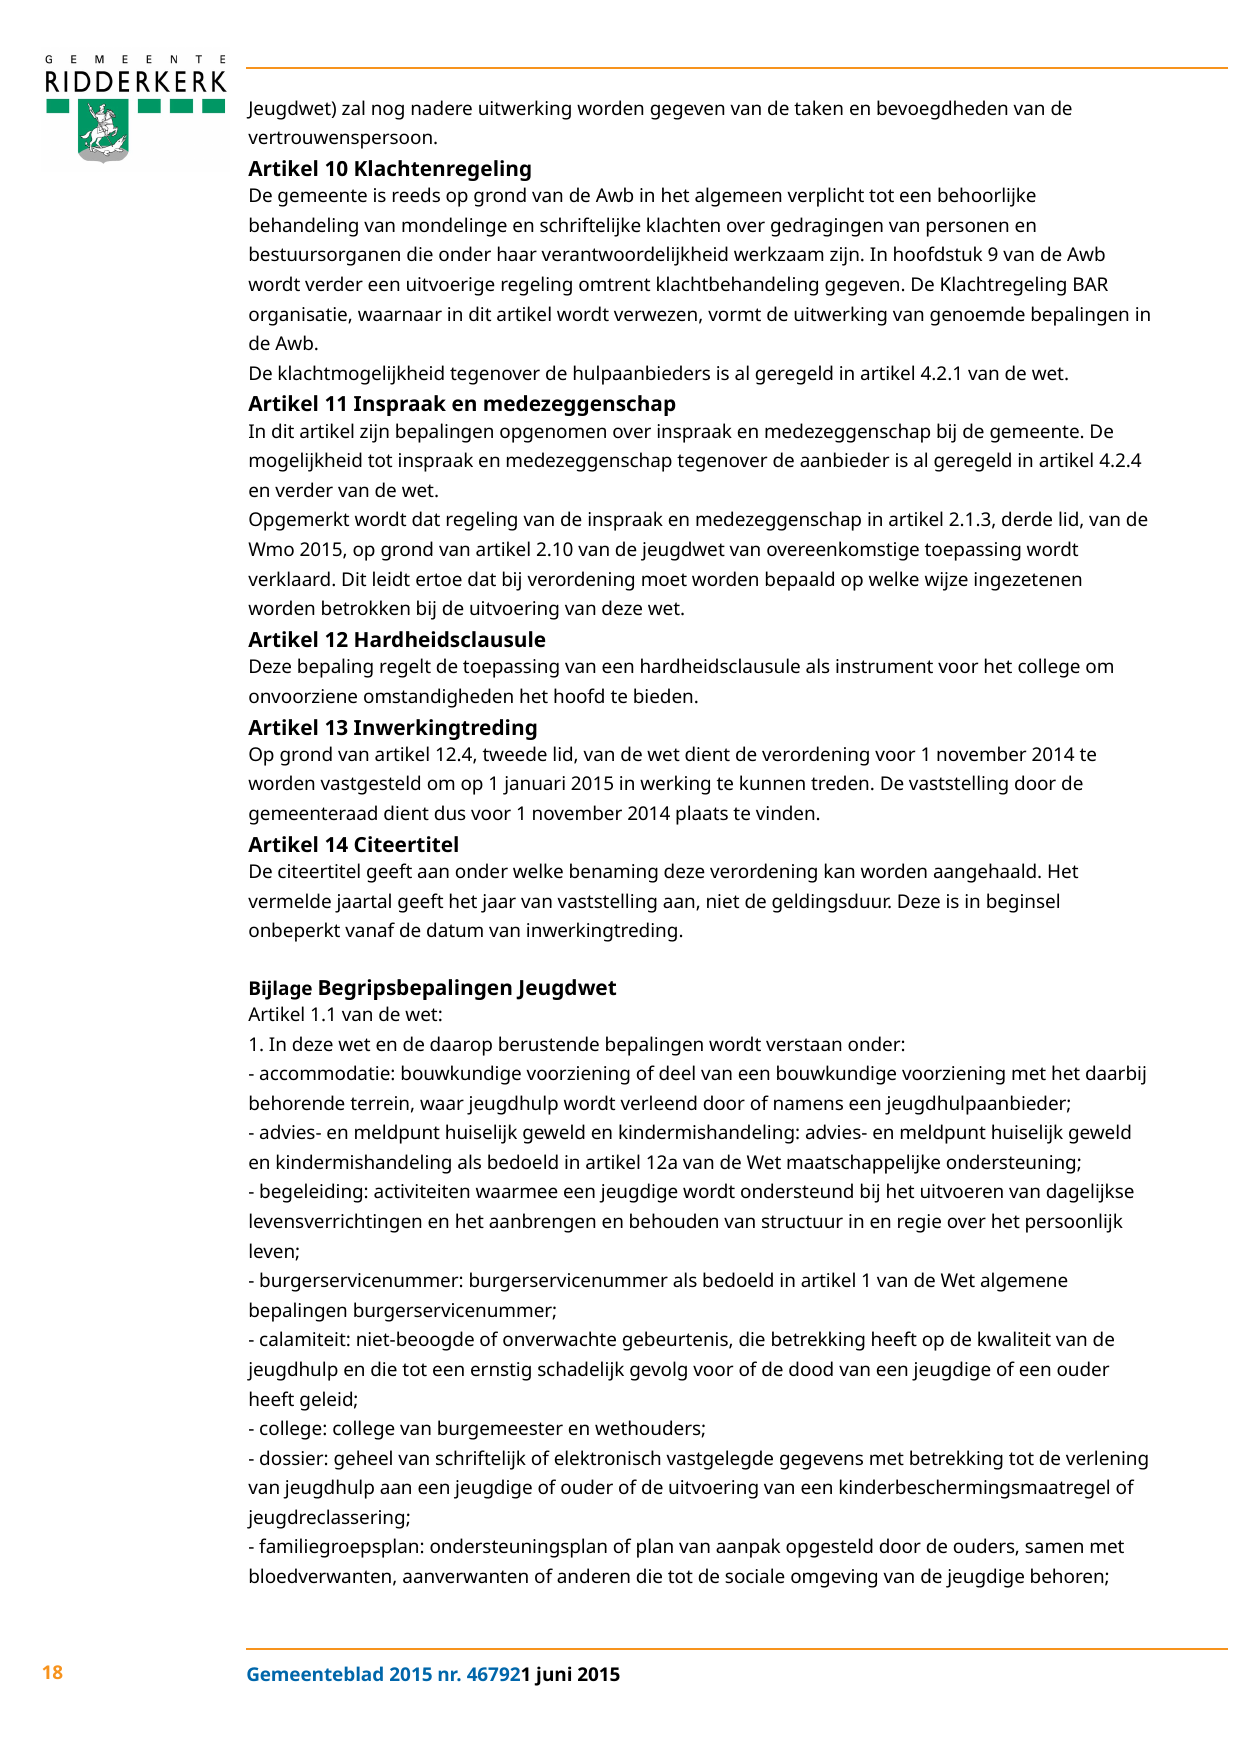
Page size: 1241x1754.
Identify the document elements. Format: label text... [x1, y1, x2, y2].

text Artikel 11 Inspraak en medezeggenschap [248, 389, 1152, 418]
text Opgemerkt wordt dat regeling van de inspraak en medezeggenschap in artikel 2.1.3, derde lid, van de Wmo 2015, op grond van artikel 2.10 van de jeugdwet van overeenkomstige toepassing wordt verklaard. Dit leidt ertoe dat bij verordening moet worden bepaald op welke wijze ingezetenen worden betrokken bij de uitvoering van deze wet. [248, 507, 1152, 621]
text - advies- en meldpunt huiselijk geweld en kindermishandeling: advies- en meldpunt huiselijk geweld en kindermishandeling als bedoeld in artikel 12a van de Wet maatschappelijke ondersteuning; [248, 1119, 1152, 1175]
text - dossier: geheel van schriftelijk of elektronisch vastgelegde gegevens met betrekking tot de verlening van jeugdhulp aan een jeugdige of ouder of de uitvoering van een kinderbeschermingsmaatregel of jeugdreclassering; [248, 1445, 1152, 1530]
text Artikel 10 Klachtenregeling [248, 154, 1152, 182]
text 1. In deze wet en de daarop berustende bepalingen wordt verstaan onder: [248, 1031, 1152, 1056]
text - familiegroepsplan: ondersteuningsplan of plan van aanpak opgesteld door de ouders, samen met bloedverwanten, aanverwanten of anderen die tot de sociale omgeving van de jeugdige behoren; [248, 1534, 1152, 1589]
text Artikel 14 Citeertitel [248, 830, 1152, 858]
text In dit artikel zijn bepalingen opgenomen over inspraak en medezeggenschap bij de gemeente. De mogelijkheid tot inspraak en medezeggenschap tegenover de aanbieder is al geregeld in artikel 4.2.4 en verder van de wet. [248, 418, 1152, 503]
text Artikel 1.1 van de wet: [248, 1001, 1152, 1027]
text - burgerservicenummer: burgerservicenummer als bedoeld in artikel 1 van de Wet algemene bepalingen burgerservicenummer; [248, 1267, 1152, 1323]
text Jeugdwet) zal nog nadere uitwerking worden gegeven van de taken en bevoegdheden van de vertrouwenspersoon. [248, 95, 1152, 150]
text - accommodatie: bouwkundige voorziening of deel van een bouwkundige voorziening met het daarbij behorende terrein, waar jeugdhulp wordt verleend door of namens een jeugdhulpaanbieder; [248, 1060, 1152, 1116]
picture [41, 47, 231, 172]
text De citeertitel geeft aan onder welke benaming deze verordening kan worden aangehaald. Het vermelde jaartal geeft het jaar van vaststelling aan, niet de geldingsduur. Deze is in beginsel onbeperkt vanaf de datum van inwerkingtreding. [248, 858, 1152, 943]
text Bijlage Begripsbepalingen Jeugdwet [248, 973, 1152, 1001]
text Artikel 13 Inwerkingtreding [248, 713, 1152, 741]
text Deze bepaling regelt de toepassing van een hardheidsclausule als instrument voor het college om onvoorziene omstandigheden het hoofd te bieden. [248, 653, 1152, 709]
text De gemeente is reeds op grond van de Awb in het algemeen verplicht tot een behoorlijke behandeling van mondelinge en schriftelijke klachten over gedragingen van personen en bestuursorganen die onder haar verantwoordelijkheid werkzaam zijn. In hoofdstuk 9 van de Awb wordt verder een uitvoerige regeling omtrent klachtbehandeling gegeven. De Klachtregeling BAR organisatie, waarnaar in dit artikel wordt verwezen, vormt de uitwerking van genoemde bepalingen in de Awb. [248, 182, 1152, 356]
text - calamiteit: niet-beoogde of onverwachte gebeurtenis, die betrekking heeft op de kwaliteit van de jeugdhulp en die tot een ernstig schadelijk gevolg voor of de dood van een jeugdige of een ouder heeft geleid; [248, 1327, 1152, 1411]
text Artikel 12 Hardheidsclausule [248, 625, 1152, 653]
text - begeleiding: activiteiten waarmee een jeugdige wordt ondersteund bij het uitvoeren van dagelijkse levensverrichtingen en het aanbrengen en behouden van structuur in en regie over het persoonlijk leven; [248, 1179, 1152, 1263]
text De klachtmogelijkheid tegenover de hulpaanbieders is al geregeld in artikel 4.2.1 van de wet. [248, 360, 1152, 386]
text - college: college van burgemeester en wethouders; [248, 1415, 1152, 1441]
text Op grond van artikel 12.4, tweede lid, van de wet dient de verordening voor 1 november 2014 te worden vastgesteld om op 1 januari 2015 in werking te kunnen treden. De vaststelling door de gemeenteraad dient dus voor 1 november 2014 plaats te vinden. [248, 741, 1152, 826]
